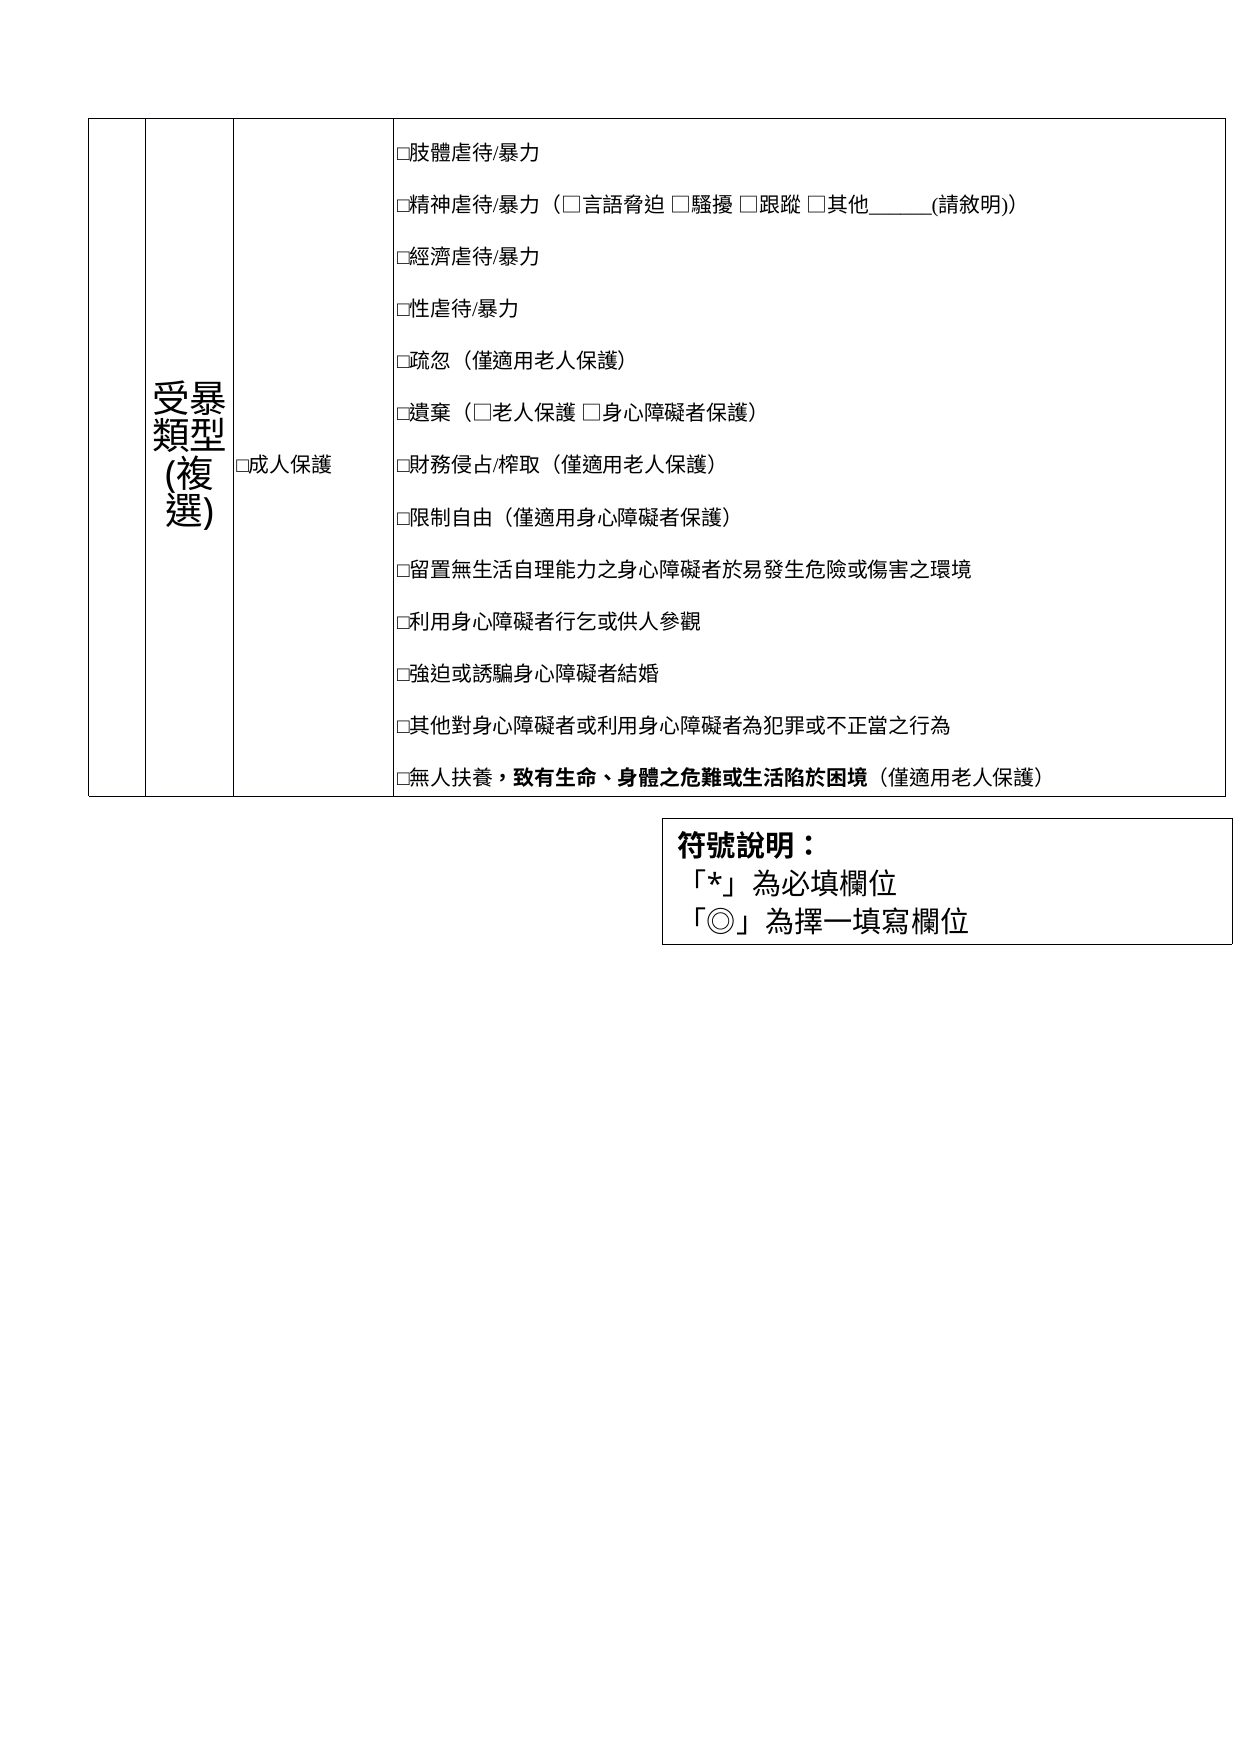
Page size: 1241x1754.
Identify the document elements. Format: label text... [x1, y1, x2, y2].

table_cell [89, 119, 145, 796]
text 符號說明： [677, 825, 1217, 864]
table_cell □肢體虐待/暴力 □精神虐待/暴力（□言語脅迫 □騷擾 □跟蹤 □其他______(請敘明)） □經濟虐待/暴力 □性虐待/暴力 □疏忽（僅適用老人保護） □遺棄（□老人保護 □身心障礙者保護） □財務侵占/榨取（僅適用老人保護） □限制自由（僅適用身心障礙者保護） □留置無生活自理能力之身心障礙者於易發生危險或傷害之環境 □利用身心障礙者行乞或供人參觀 □強迫或誘騙身心障礙者結婚 □其他對身心障礙者或利用身心障礙者為犯罪或不正當之行為 □無人扶養，致有生命、身體之危難或生活陷於困境（僅適用老人保護） [394, 119, 1225, 796]
text 「*」為必填欄位 [677, 864, 1217, 902]
table_cell 受暴 類型 (複選) [146, 119, 233, 796]
text 「◎」為擇一填寫欄位 [677, 902, 1217, 937]
table_cell [1226, 118, 1235, 796]
table_cell □成人保護 [234, 119, 393, 796]
